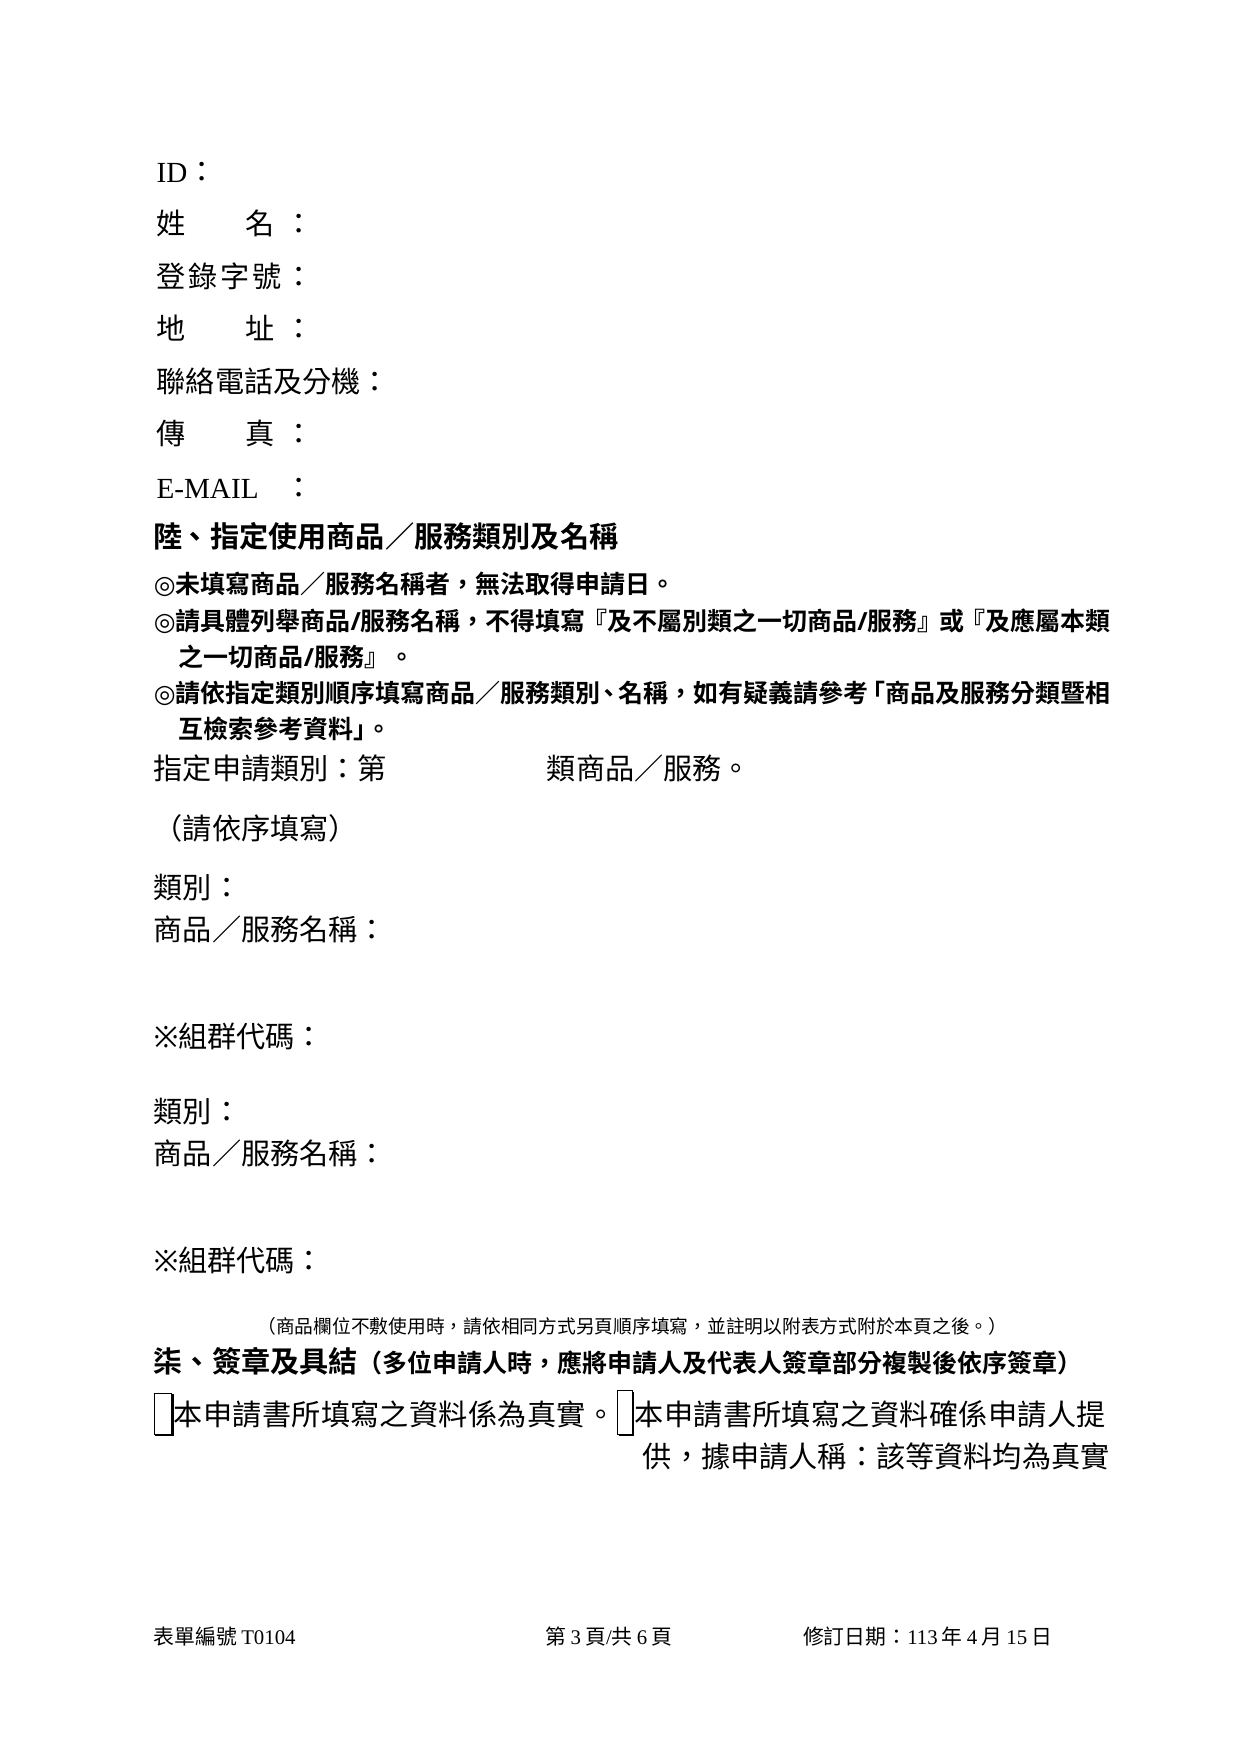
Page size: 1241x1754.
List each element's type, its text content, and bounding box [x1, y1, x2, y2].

table_cell [316, 458, 1130, 514]
table_cell [316, 248, 1130, 301]
text 本申請書所填寫之資料係為真實。 本申請書所填寫之資料確係申請人提供，據申請人稱：該等資料均為真實。 [153, 1391, 1107, 1476]
text 類別： [153, 865, 1110, 907]
table_header ID： [154, 143, 224, 196]
table_cell 登錄字號： [154, 248, 316, 301]
text ※組群代碼： [153, 1014, 1110, 1056]
text 商品／服務名稱： [153, 1131, 1110, 1173]
table_cell 聯絡電話及分機： [154, 353, 397, 406]
table_cell 地 址： [154, 301, 316, 353]
table_header [224, 143, 1130, 196]
table_cell E-MAIL： [154, 458, 316, 514]
table_cell 姓 名： [154, 196, 316, 248]
text 商品／服務名稱： [153, 907, 1110, 949]
table_cell [397, 353, 1130, 406]
text ※組群代碼： [153, 1238, 1110, 1280]
text ◎請依指定類別順序填寫商品／服務類別、名稱，如有疑義請參考「商品及服務分類暨相互檢索參考資料」。 [153, 673, 1110, 746]
text （商品欄位不敷使用時，請依相同方式另頁順序填寫，並註明以附表方式附於本頁之後。） [153, 1311, 1110, 1338]
text 陸、指定使用商品／服務類別及名稱 [153, 514, 1116, 556]
text 指定申請類別：第 類商品／服務。 [153, 746, 1110, 788]
text 類別： [153, 1088, 1110, 1131]
table_cell 傳 真： [154, 406, 316, 458]
text 柒、簽章及具結（多位申請人時，應將申請人及代表人簽章部分複製後依序簽章） [153, 1338, 1110, 1381]
text ◎請具體列舉商品/服務名稱，不得填寫『及不屬別類之一切商品/服務』或『及應屬本類之一切商品/服務』。 [153, 601, 1110, 673]
table_cell [316, 301, 1130, 353]
table_cell [316, 196, 1130, 248]
text （請依序填寫） [153, 805, 1110, 848]
text ◎未填寫商品／服務名稱者，無法取得申請日。 [153, 565, 1110, 601]
table_cell [316, 406, 1130, 458]
